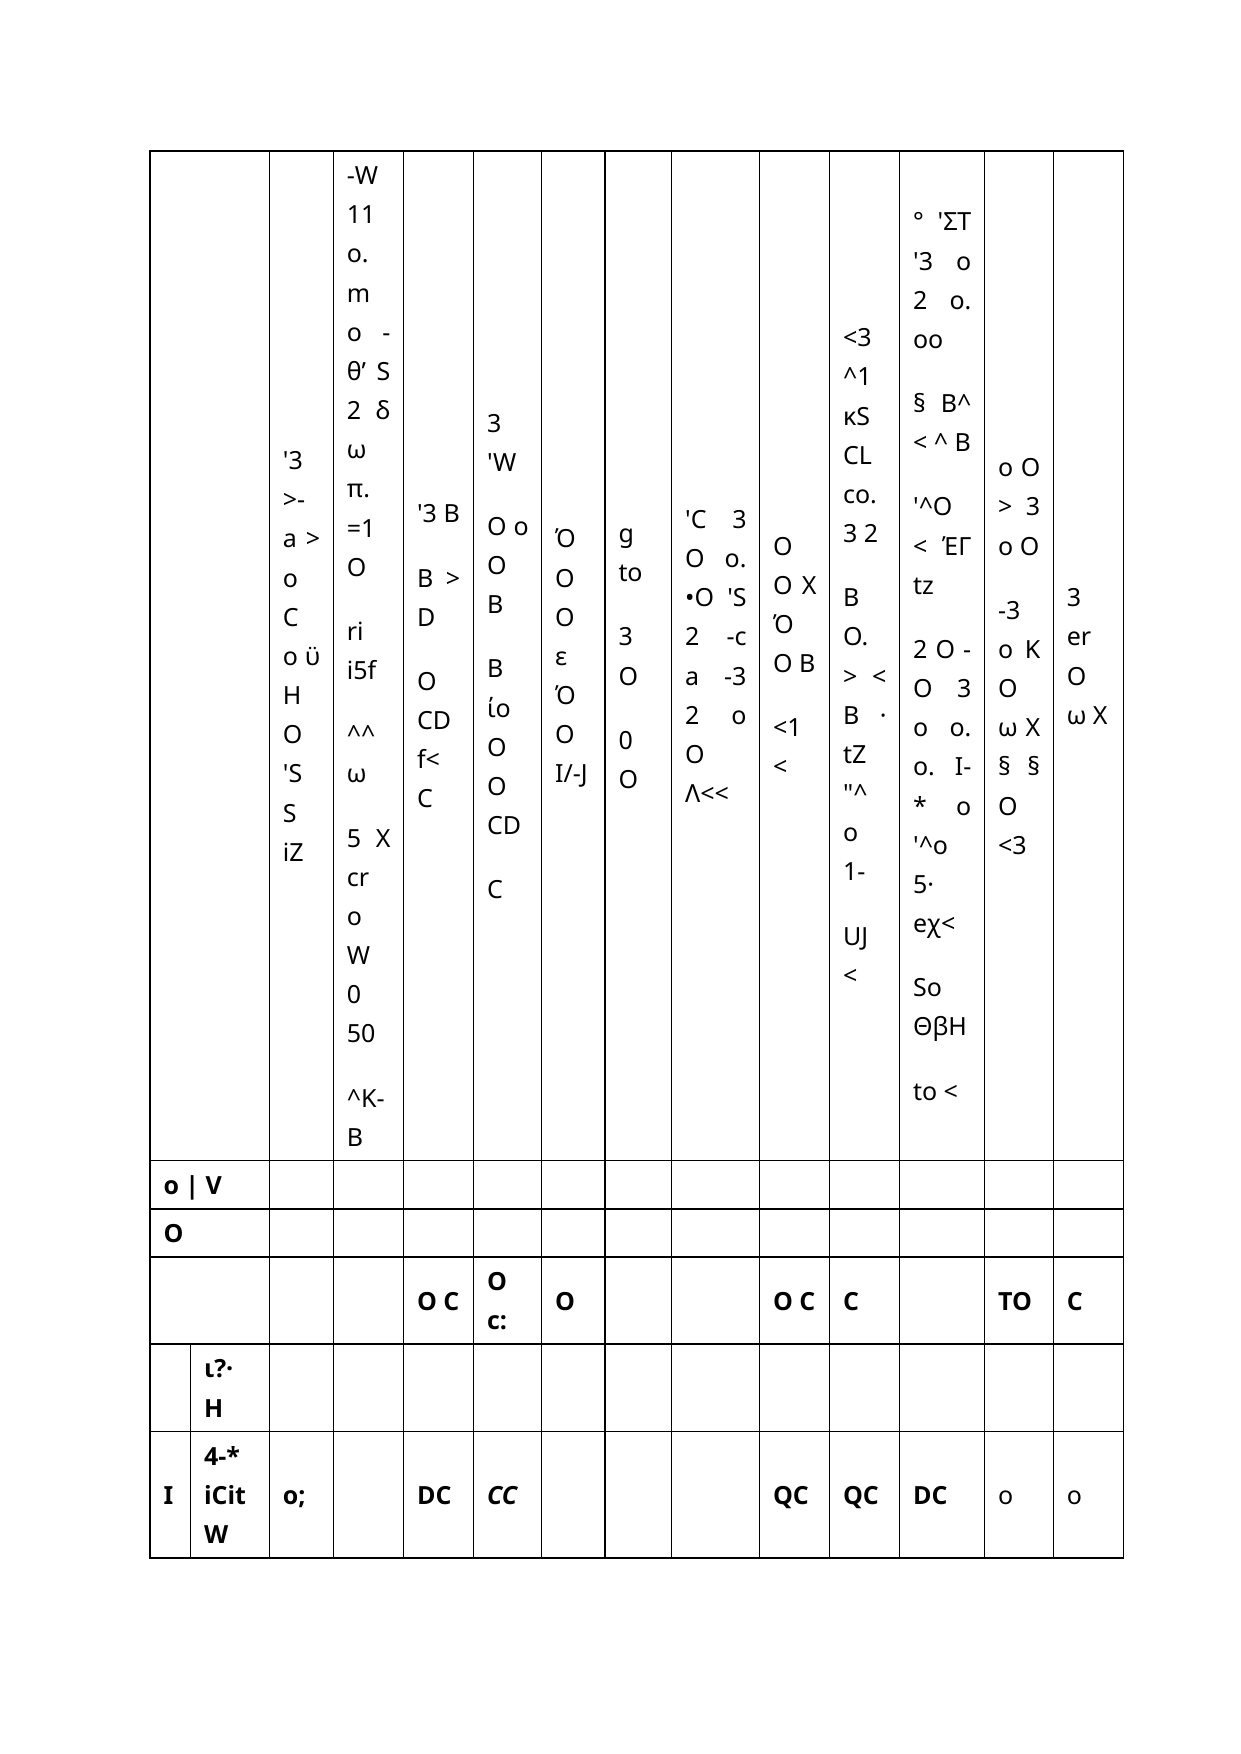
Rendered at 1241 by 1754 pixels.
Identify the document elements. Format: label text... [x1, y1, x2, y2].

table_cell [900, 1258, 984, 1343]
table_cell [270, 1210, 333, 1256]
table_cell [830, 1161, 899, 1208]
table_cell QC [760, 1432, 829, 1557]
table_header ο Ο > 3 ο Ο -3 ο Κ Ο ω X § § Ο <3 [985, 152, 1053, 1160]
table_cell [151, 1345, 190, 1431]
table_header '3 >- a > ο C ο ϋ Η Ο 'S S iZ [270, 152, 333, 1160]
table_cell [334, 1258, 403, 1343]
table_cell [900, 1345, 984, 1431]
table_cell ο | V [151, 1161, 269, 1208]
table_cell [606, 1258, 671, 1343]
table_cell [672, 1345, 759, 1431]
table_cell [672, 1210, 759, 1256]
table_cell [900, 1210, 984, 1256]
table_cell [1054, 1210, 1123, 1256]
table_cell [760, 1345, 829, 1431]
table_header ° 'ΣΤ '3 ο 2 ο. οο § B^ < ^ Β '^Ο < ΈΓ tz 2 Ο -Ο 3 ο ο. ο. Ι-* ο '^ο 5· eχ< Sο ΘβΗ to < [900, 152, 984, 1160]
table_cell [542, 1345, 604, 1431]
table_cell C [830, 1258, 899, 1343]
table_cell DC [900, 1432, 984, 1557]
table_header -W 11 ο. m ο -θ’ S 2 δ ω π. =1 Ο ri i5f ^^ ω 5 Χ cr ο W 0 50 ^K-B [334, 152, 403, 1160]
table_cell C [1054, 1258, 1123, 1343]
table_cell [606, 1161, 671, 1208]
table_cell [1054, 1345, 1123, 1431]
table_cell CC [474, 1432, 541, 1557]
table_header 3 'W O ο O B B ίο O O CD C [474, 152, 541, 1160]
table_header '3 B B > D O CD f< C [404, 152, 473, 1160]
table_cell QC [830, 1432, 899, 1557]
table_cell [985, 1210, 1053, 1256]
table_cell [606, 1210, 671, 1256]
table_cell [985, 1345, 1053, 1431]
table_cell 4-* iCit W [191, 1432, 269, 1557]
table_cell [151, 1258, 269, 1343]
table_cell [542, 1432, 604, 1557]
table_cell Ι [151, 1432, 190, 1557]
table_cell [270, 1345, 333, 1431]
table_header [151, 152, 269, 1160]
table_cell [404, 1210, 473, 1256]
table_cell [404, 1345, 473, 1431]
table_cell [334, 1161, 403, 1208]
table_cell ο; [270, 1432, 333, 1557]
table_cell [404, 1161, 473, 1208]
table_cell O C [404, 1258, 473, 1343]
table_cell TO [985, 1258, 1053, 1343]
table_header O O X Ό Ο Β <1 < [760, 152, 829, 1160]
table_cell [760, 1161, 829, 1208]
table_cell [334, 1210, 403, 1256]
table_cell [606, 1345, 671, 1431]
table_cell [474, 1345, 541, 1431]
table_cell O [542, 1258, 604, 1343]
table_cell [672, 1258, 759, 1343]
table_cell [900, 1161, 984, 1208]
table_cell [985, 1161, 1053, 1208]
table_cell [270, 1258, 333, 1343]
table_header Ό O O ε Ό O I/-J [542, 152, 604, 1160]
table_cell [474, 1210, 541, 1256]
table_header <3 ^1 κS CL co. 3 2 B O. > < B · tZ "^ o 1- UJ < [830, 152, 899, 1160]
table_cell [542, 1161, 604, 1208]
table_cell [334, 1432, 403, 1557]
table_cell ο [985, 1432, 1053, 1557]
table_cell [1054, 1161, 1123, 1208]
table_cell [270, 1161, 333, 1208]
table_cell [474, 1161, 541, 1208]
table_cell O C [760, 1258, 829, 1343]
table_cell [830, 1345, 899, 1431]
table_cell [672, 1161, 759, 1208]
table_cell ι?· Η [191, 1345, 269, 1431]
table_cell ο [1054, 1432, 1123, 1557]
table_header g to 3 O 0 O [606, 152, 671, 1160]
table_cell DC [404, 1432, 473, 1557]
table_cell [672, 1432, 759, 1557]
table_cell Ο [151, 1210, 269, 1256]
table_header 3 er Ο ω Χ [1054, 152, 1123, 1160]
table_cell [334, 1345, 403, 1431]
table_cell [830, 1210, 899, 1256]
table_header 'C 3 O ο. •O 'S 2 -c a -3 2 o O Λ<< [672, 152, 759, 1160]
table_cell [760, 1210, 829, 1256]
table_cell [542, 1210, 604, 1256]
table_cell [606, 1432, 671, 1557]
table_cell O c: [474, 1258, 541, 1343]
